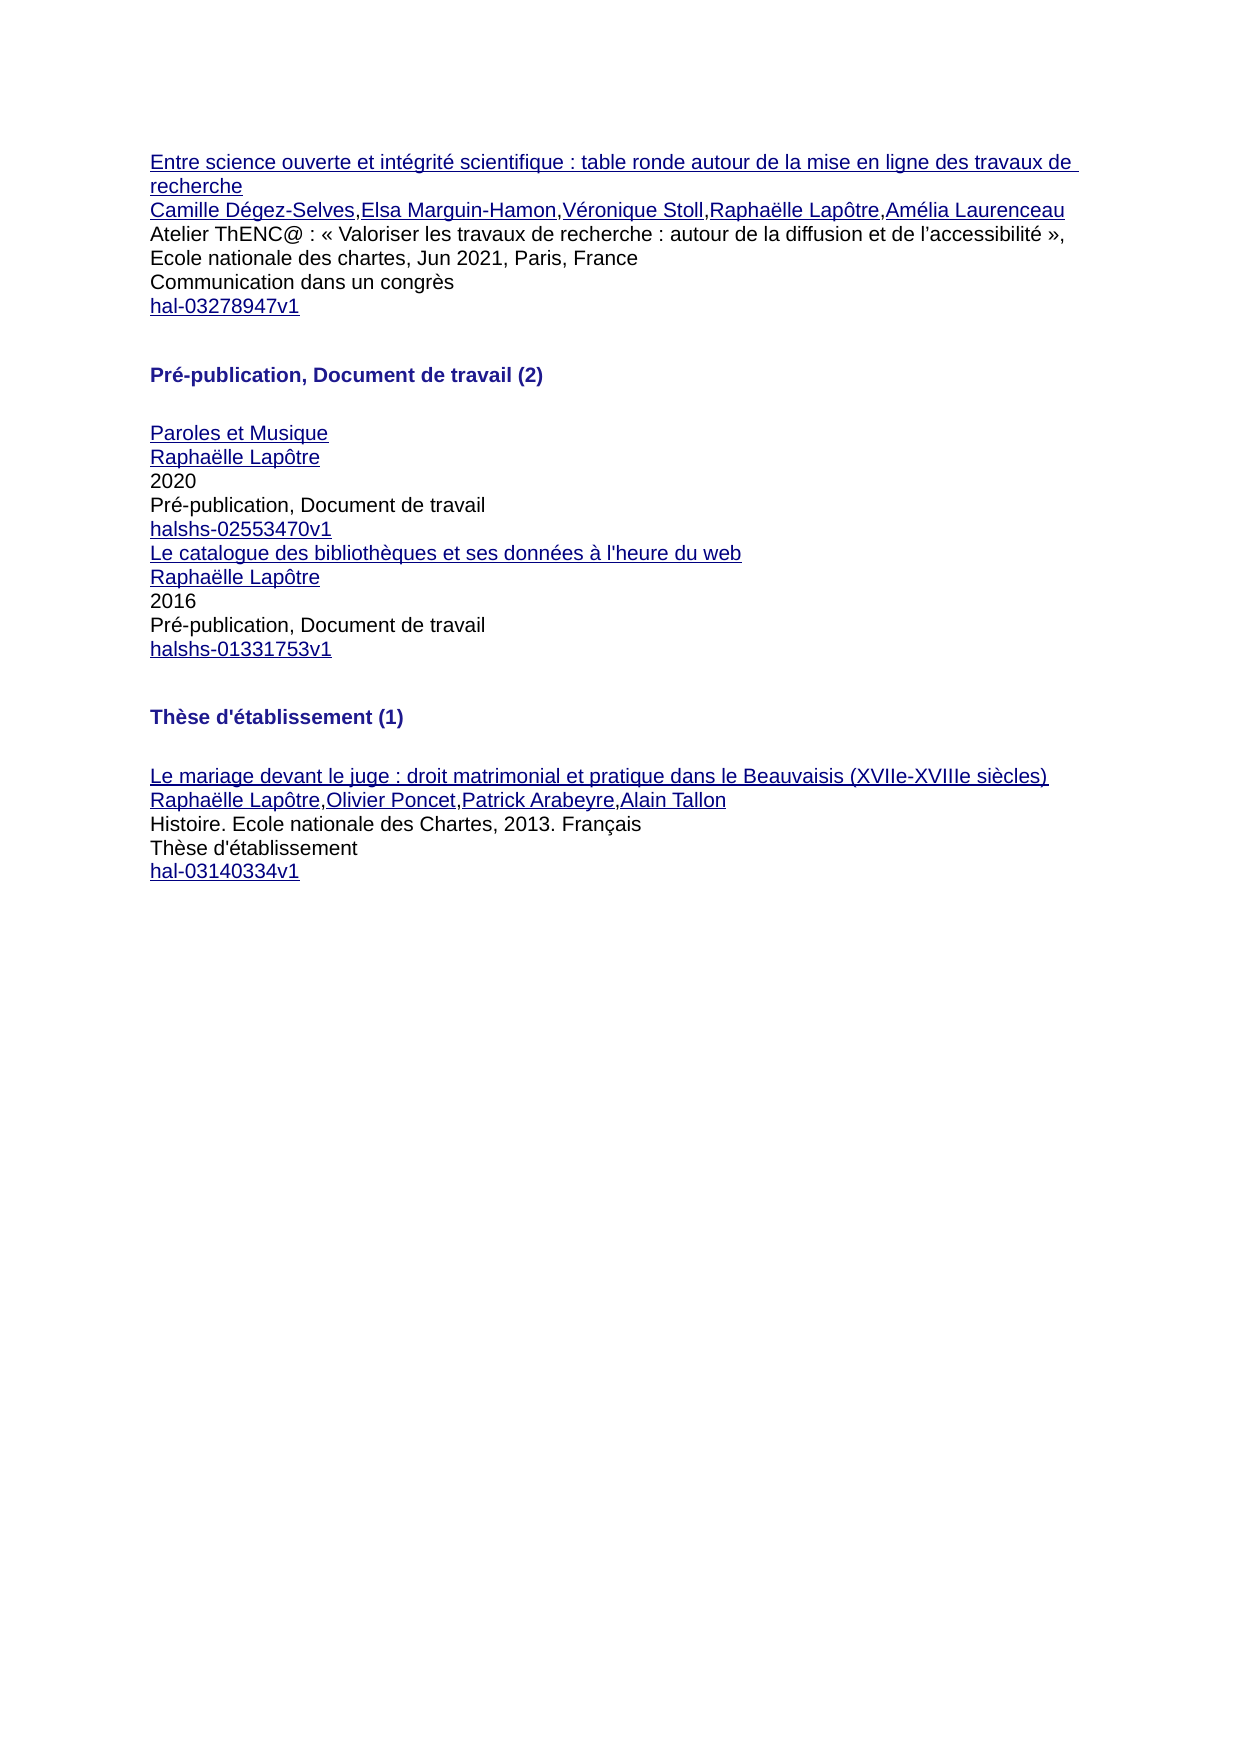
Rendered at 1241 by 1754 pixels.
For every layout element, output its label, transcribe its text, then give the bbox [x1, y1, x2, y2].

subtitle Thèse d'établissement (1) [150, 705, 1090, 729]
table_header Le mariage devant le juge : droit matrimonial et pratique dans le Beauvaisis (XVIIe-XVIIIe siècles) Raphaëlle Lapôtre,Olivier Poncet,Patrick Arabeyre,Alain Tallon Histoire. Ecole nationale des Chartes, 2013. Français Thèse d'établissement hal-03140334v1 [150, 764, 1090, 883]
subtitle Pré-publication, Document de travail (2) [150, 362, 1090, 386]
table_header Paroles et Musique Raphaëlle Lapôtre 2020 Pré-publication, Document de travail halshs-02553470v1 [150, 421, 1090, 541]
table_cell Le catalogue des bibliothèques et ses données à l'heure du web Raphaëlle Lapôtre 2016 Pré-publication, Document de travail halshs-01331753v1 [150, 541, 1090, 660]
table_header Entre science ouverte et intégrité scientifique : table ronde autour de la mise en ligne des travaux de recherche Camille Dégez-Selves,Elsa Marguin-Hamon,Véronique Stoll,Raphaëlle Lapôtre,Amélia Laurenceau Atelier ThENC@ : « Valoriser les travaux de recherche : autour de la diffusion et de l’accessibilité », Ecole nationale des chartes, Jun 2021, Paris, France Communication dans un congrès hal-03278947v1 [150, 150, 1090, 318]
